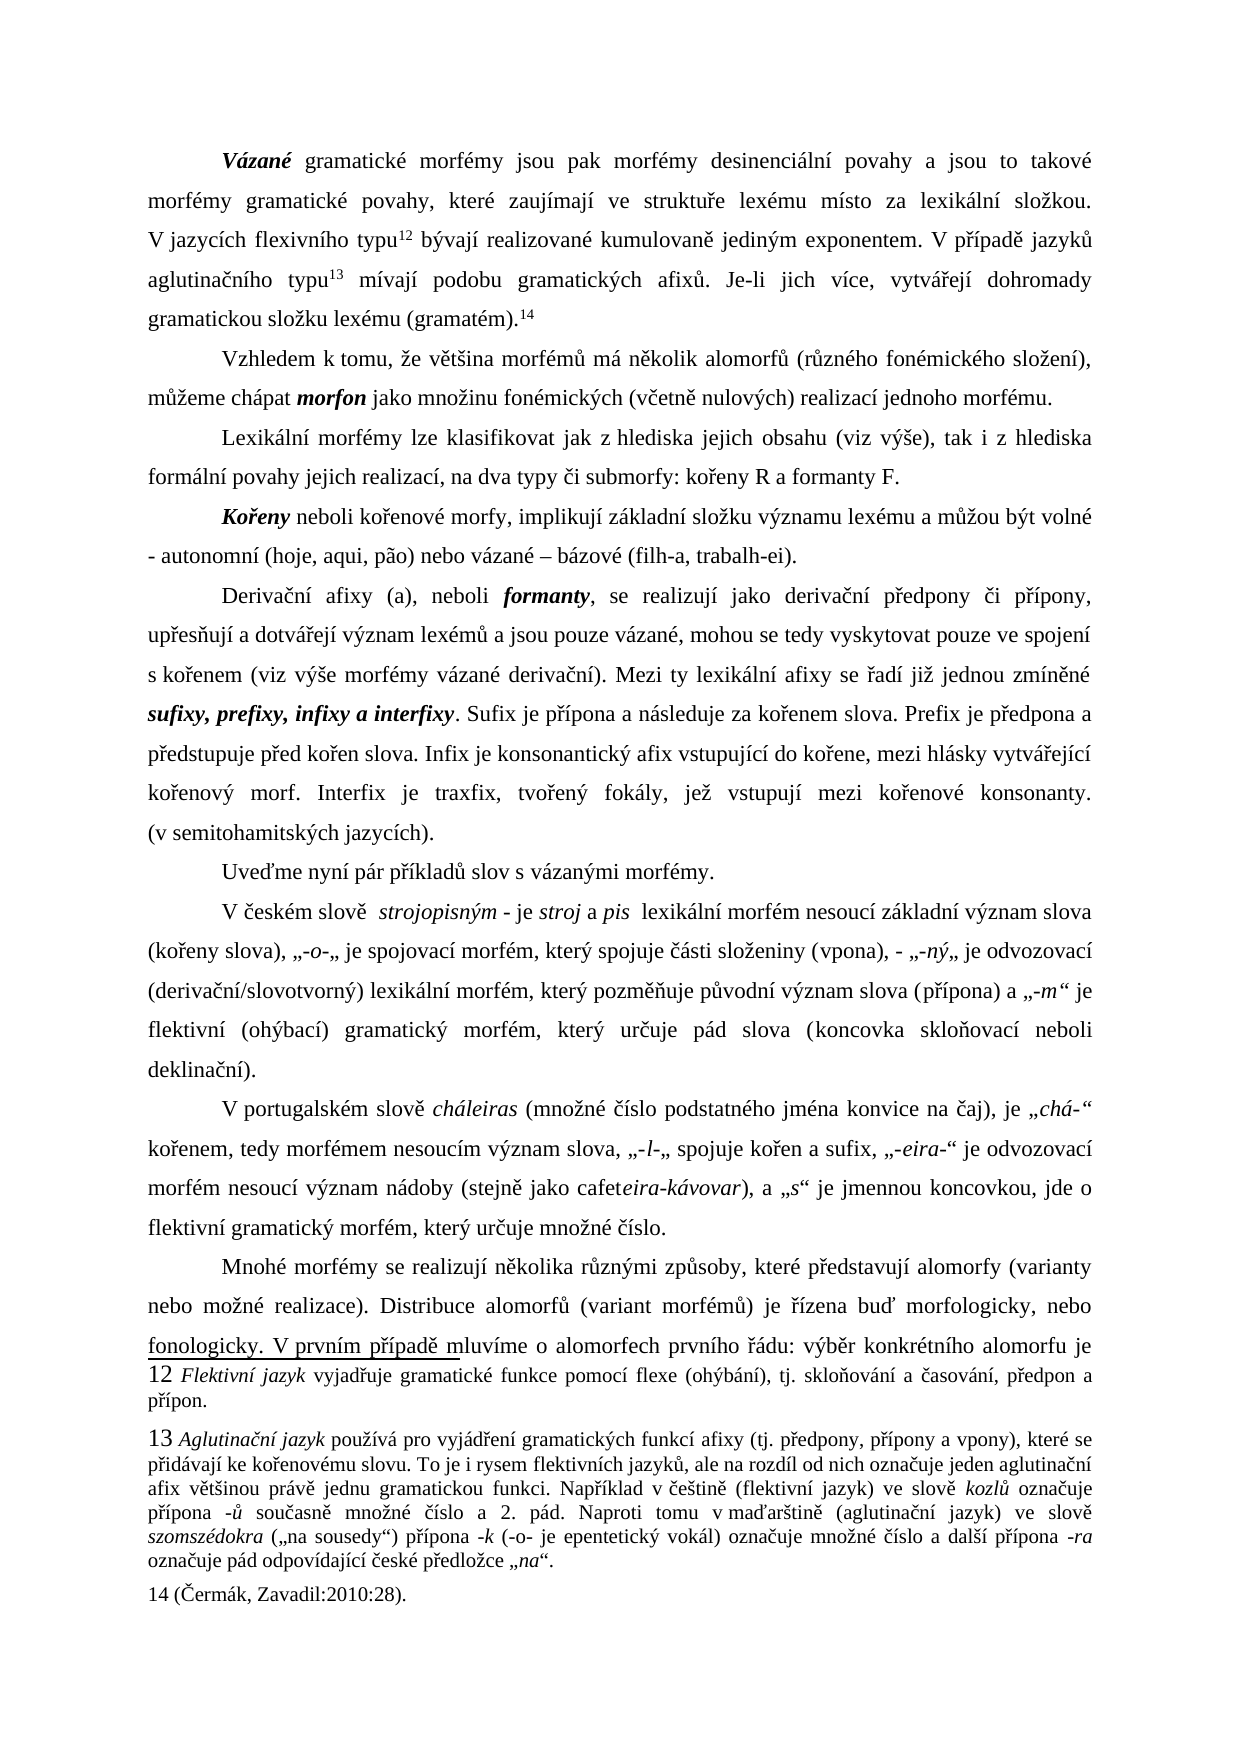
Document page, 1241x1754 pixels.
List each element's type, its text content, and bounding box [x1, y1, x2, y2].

text V českém slově strojopisným - je stroj a pis lexikální morfém nesoucí základní význam slova (kořeny slova), „-o-„ je spojovací morfém, který spojuje části složeniny (vpona), - „-ný„ je odvozovací (derivační/slovotvorný) lexikální morfém, který pozměňuje původní význam slova (přípona) a „-m“ je flektivní (ohýbací) gramatický morfém, který určuje pád slova (koncovka skloňovací neboli deklinační). [148, 898, 1093, 1082]
text Vázané gramatické morfémy jsou pak morfémy desinenciální povahy a jsou to takové morfémy gramatické povahy, které zaujímají ve struktuře lexému místo za lexikální složkou. V jazycích flexivního typu bývají realizované kumulovaně jediným exponentem. V případě jazyků aglutinačního typu mívají podobu gramatických afixů. Je-li jich více, vytvářejí dohromady gramatickou složku lexému (gramatém). [148, 148, 1093, 332]
text Flektivní jazyk vyjadřuje gramatické funkce pomocí flexe (ohýbání), tj. skloňování a časování, předpon a přípon. [148, 1359, 1093, 1412]
text Kořeny neboli kořenové morfy, implikují základní složku významu lexému a můžou být volné - autonomní (hoje, aqui, pão) nebo vázané – bázové (filh-a, trabalh-ei). [148, 503, 1093, 569]
text Vzhledem k tomu, že většina morfémů má několik alomorfů (různého fonémického složení), můžeme chápat morfon jako množinu fonémických (včetně nulových) realizací jednoho morfému. [148, 345, 1093, 411]
text Mnohé morfémy se realizují několika různými způsoby, které představují alomorfy (varianty nebo možné realizace). Distribuce alomorfů (variant morfémů) je řízena buď morfologicky, nebo fonologicky. V prvním případě mluvíme o alomorfech prvního řádu: výběr konkrétního alomorfu je [148, 1253, 1093, 1358]
text Uveďme nyní pár příkladů slov s vázanými morfémy. [148, 858, 1093, 884]
text Derivační afixy (a), neboli formanty, se realizují jako derivační předpony či přípony, upřesňují a dotvářejí význam lexémů a jsou pouze vázané, mohou se tedy vyskytovat pouze ve spojení s kořenem (viz výše morfémy vázané derivační). Mezi ty lexikální afixy se řadí již jednou zmíněné sufixy, prefixy, infixy a interfixy. Sufix je přípona a následuje za kořenem slova. Prefix je předpona a předstupuje před kořen slova. Infix je konsonantický afix vstupující do kořene, mezi hlásky vytvářející kořenový morf. Interfix je traxfix, tvořený fokály, jež vstupují mezi kořenové konsonanty. (v semitohamitských jazycích). [148, 582, 1093, 845]
text Aglutinační jazyk používá pro vyjádření gramatických funkcí afixy (tj. předpony, přípony a vpony), které se přidávají ke kořenovému slovu. To je i rysem flektivních jazyků, ale na rozdíl od nich označuje jeden aglutinační afix většinou právě jednu gramatickou funkci. Například v češtině (flektivní jazyk) ve slově kozlů označuje přípona -ů současně množné číslo a 2. pád. Naproti tomu v maďarštině (aglutinační jazyk) ve slově szomszédokra („na sousedy“) přípona -k (-o- je epentetický vokál) označuje množné číslo a další přípona -ra označuje pád odpovídající české předložce „na“. [148, 1423, 1093, 1572]
text Lexikální morfémy lze klasifikovat jak z hlediska jejich obsahu (viz výše), tak i z hlediska formální povahy jejich realizací, na dva typy či submorfy: kořeny R a formanty F. [148, 424, 1093, 490]
text V portugalském slově cháleiras (množné číslo podstatného jména konvice na čaj), je „chá-“ kořenem, tedy morfémem nesoucím význam slova, „-l-„ spojuje kořen a sufix, „-eira-“ je odvozovací morfém nesoucí význam nádoby (stejně jako cafeteira-kávovar), a „s“ je jmennou koncovkou, jde o flektivní gramatický morfém, který určuje množné číslo. [148, 1095, 1093, 1240]
text (Čermák, Zavadil:2010:28). [148, 1582, 1093, 1606]
